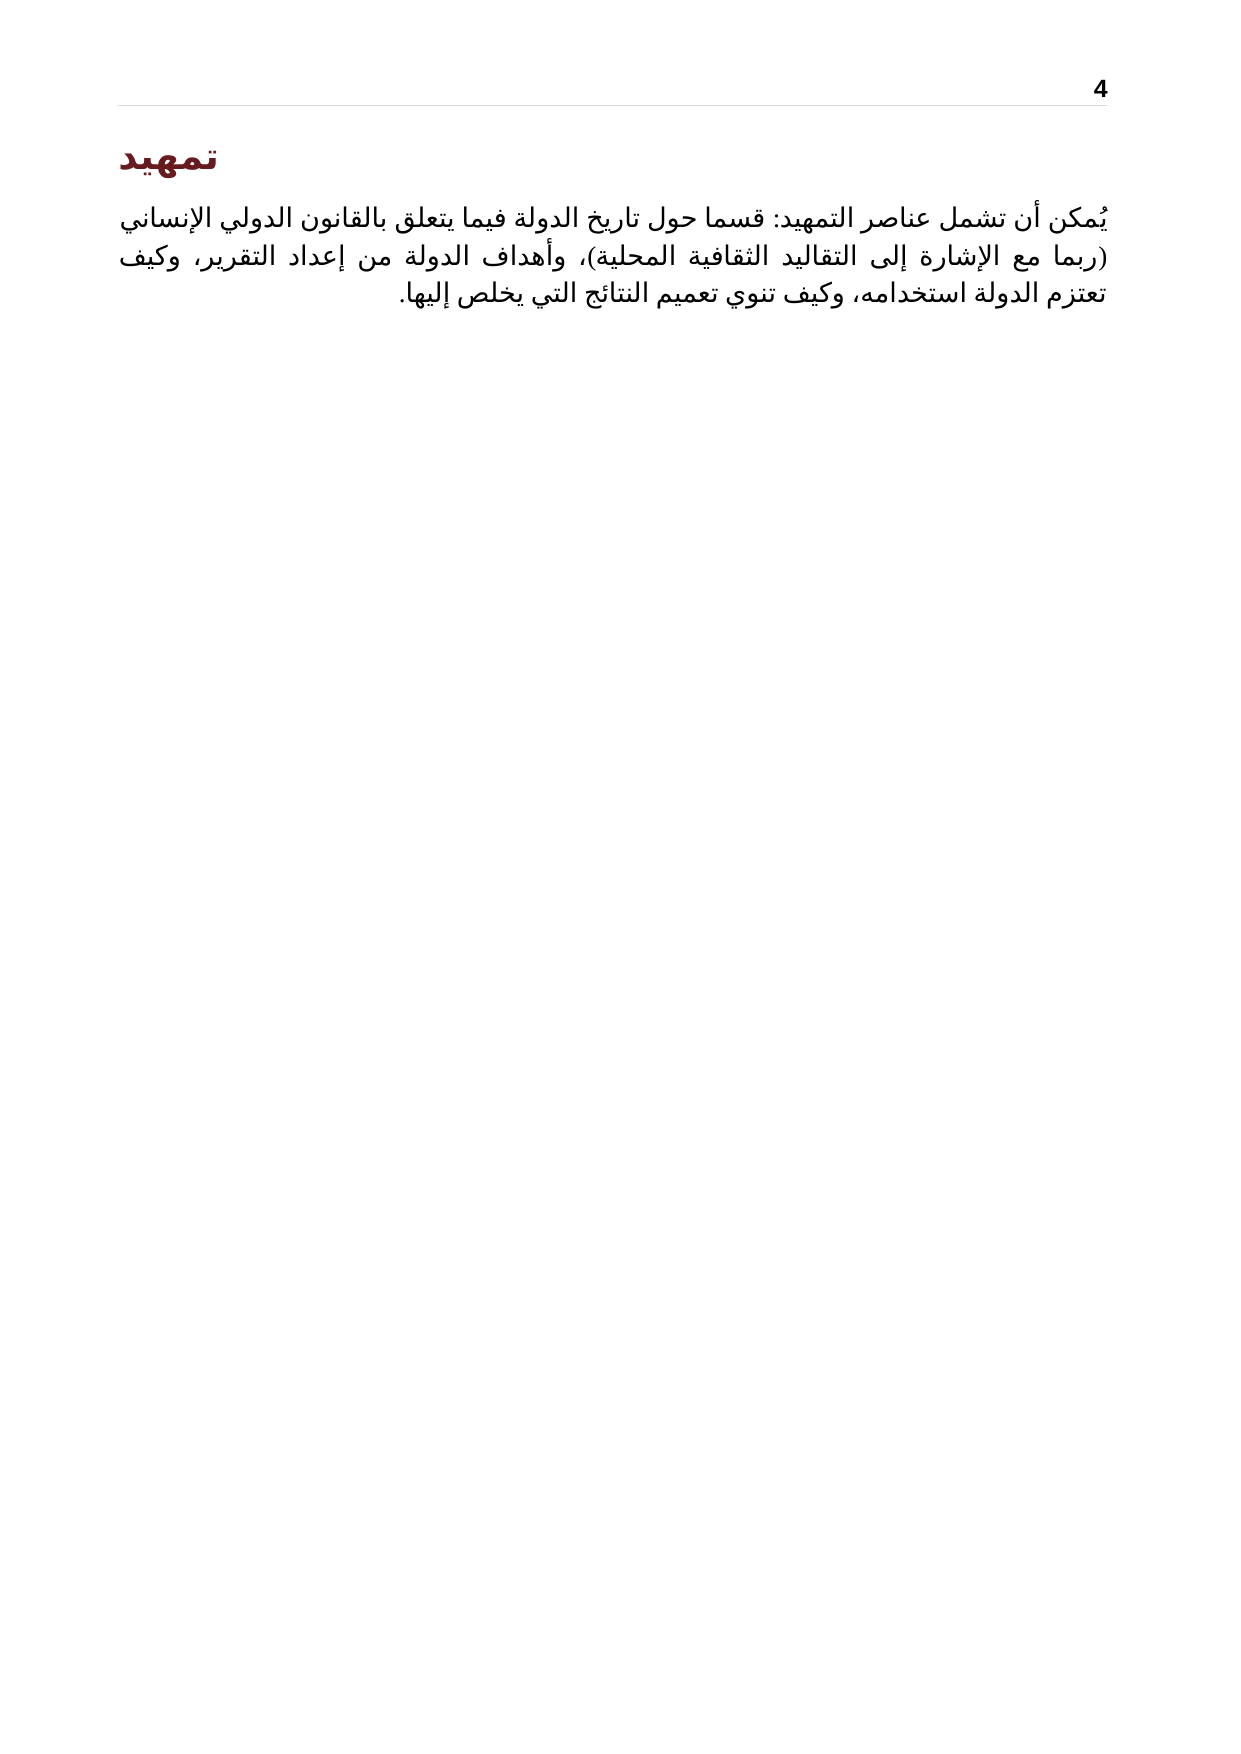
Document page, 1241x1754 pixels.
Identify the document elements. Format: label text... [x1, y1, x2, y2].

text يُمكن أن تشمل عناصر التمهيد: قسما حول تاريخ الدولة فيما يتعلق بالقانون الدولي الإنساني (ربما مع الإشارة إلى التقاليد الثقافية المحلية)، وأهداف الدولة من إعداد التقرير، وكيف تعتزم الدولة استخدامه، وكيف تنوي تعميم النتائج التي يخلص إليها. [118, 203, 1107, 308]
subtitle تمهيد [118, 134, 1107, 178]
